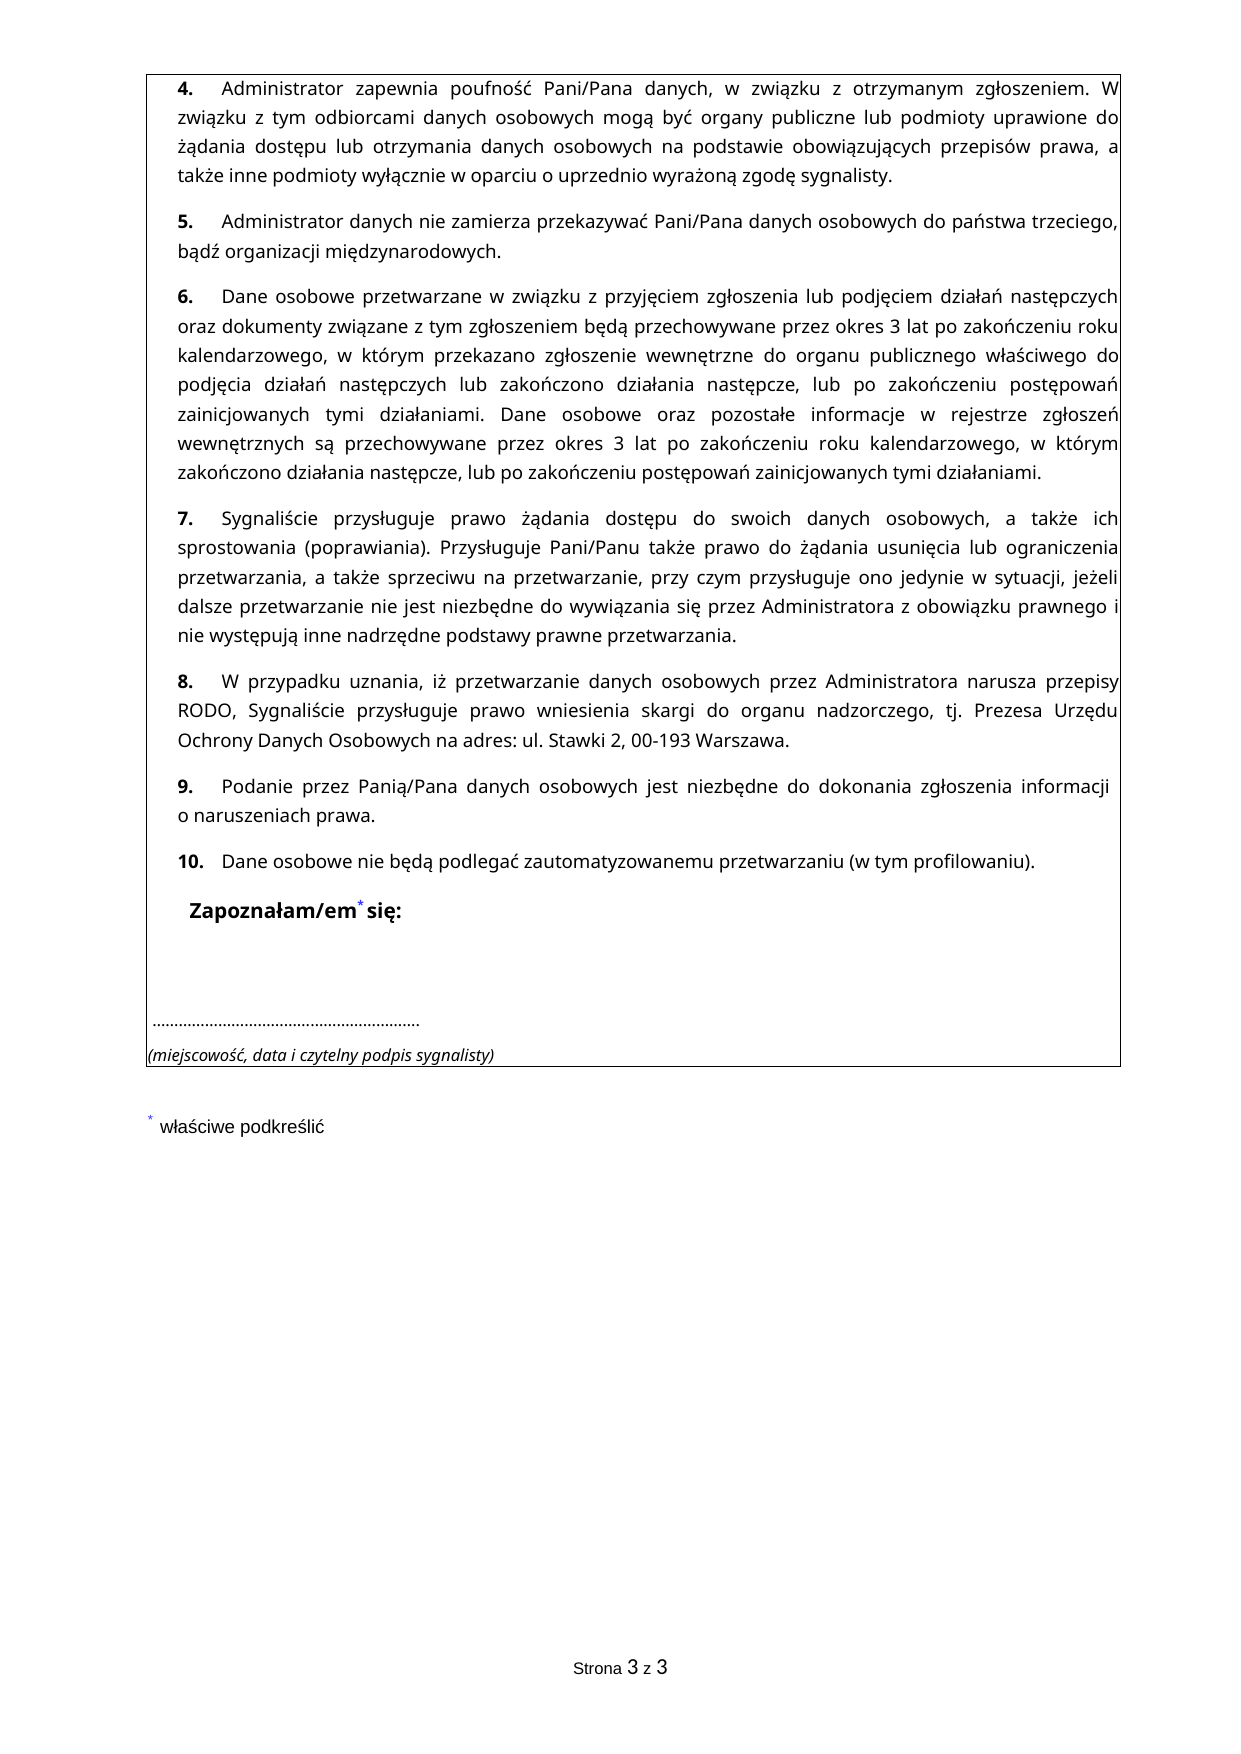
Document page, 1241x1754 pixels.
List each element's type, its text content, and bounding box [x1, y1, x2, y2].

text * właściwe podkreślić [148, 1110, 1093, 1139]
table_cell Na podstawie art. 13 ust. 1 i 2 rozporządzenia Parlamentu Europejskiego i Rady (UE) 2016/679 z dnia 27 kwietnia 2016 r. w sprawie ochrony osób fizycznych w związku z przetwarzaniem danych osobowych i w sprawie swobodnego przepływu takich danych oraz uchylenia dyrektywy 95/46/WE (ogólnego rozporządzenia o ochronie danych) (Dz. Urz. UE. L Nr 119 z 04.05.2016, str. 1, z późn. zm.) (zwane dalej „RODO”) informujemy, że: Administratorem danych osobowych jest Komendant Powiatowy Policji w Ropczycach, dane kontaktowe: ul. Piłsudskiego 22, 39-100 Ropczyce, tel. 47 82 24 310 . Monitorowanie zgodności przetwarzania danych osobowych w KPP Ropczyce zapewnia Inspektor Ochrony Danych. Można się z nim skontaktować za pośrednictwem poczty elektronicznej pod adresem: iod.ropczyce@rz.policja.gov.pl lub korespondencyjnie na adres siedziby Administratora wskazany powyżej. Administrator w związku z realizacją zadań związanych z obsługą zgłoszeń o naruszeniach prawa będzie przetwarzał dane osobowe w następujących celach: realizacji obowiązku prawnego związanego z przyjmowaniem zgłoszeń wewnętrznych dotyczących naruszeń prawa wynikającego z ustawy z dnia 14 czerwca 2024 r. o ochronie sygnalistów (zwanej dalej „ustawą o ochronie sygnalistów”)(zgodnie z art. 6 ust.1 lit. c) RODO); przetwarzania danych w związku z podjęciem działań następczych w oparciu o obowiązek prawny wynikający z przepisów ustawy o ochronie sygnalistów (zgodnie z art. 6 ust.1 lit. c) RODO); prowadzenia dokumentacji, w tym rejestru zgłoszeń wewnętrznych w oparciu o obowiązek prawny wynikający z przepisów ustawy o ochronie sygnalistów (zgodnie z art. 6 ust.1 lit. c) RODO). Administrator zapewnia poufność Pani/Pana danych, w związku z otrzymanym zgłoszeniem. W związku z tym odbiorcami danych osobowych mogą być organy publiczne lub podmioty uprawione do żądania dostępu lub otrzymania danych osobowych na podstawie obowiązujących przepisów prawa, a także inne podmioty wyłącznie w oparciu o uprzednio wyrażoną zgodę sygnalisty. Administrator danych nie zamierza przekazywać Pani/Pana danych osobowych do państwa trzeciego, bądź organizacji międzynarodowych. Dane osobowe przetwarzane w związku z przyjęciem zgłoszenia lub podjęciem działań następczych oraz dokumenty związane z tym zgłoszeniem będą przechowywane przez okres 3 lat po zakończeniu roku kalendarzowego, w którym przekazano zgłoszenie wewnętrzne do organu publicznego właściwego do podjęcia działań następczych lub zakończono działania następcze, lub po zakończeniu postępowań zainicjowanych tymi działaniami. Dane osobowe oraz pozostałe informacje w rejestrze zgłoszeń wewnętrznych są przechowywane przez okres 3 lat po zakończeniu roku kalendarzowego, w którym zakończono działania następcze, lub po zakończeniu postępowań zainicjowanych tymi działaniami. Sygnaliście przysługuje prawo żądania dostępu do swoich danych osobowych, a także ich sprostowania (poprawiania). Przysługuje Pani/Panu także prawo do żądania usunięcia lub ograniczenia przetwarzania, a także sprzeciwu na przetwarzanie, przy czym przysługuje ono jedynie w sytuacji, jeżeli dalsze przetwarzanie nie jest niezbędne do wywiązania się przez Administratora z obowiązku prawnego i nie występują inne nadrzędne podstawy prawne przetwarzania. W przypadku uznania, iż przetwarzanie danych osobowych przez Administratora narusza przepisy RODO, Sygnaliście przysługuje prawo wniesienia skargi do organu nadzorczego, tj. Prezesa Urzędu Ochrony Danych Osobowych na adres: ul. Stawki 2, 00-193 Warszawa. Podanie przez Panią/Pana danych osobowych jest niezbędne do dokonania zgłoszenia informacji o naruszeniach prawa. Dane osobowe nie będą podlegać zautomatyzowanemu przetwarzaniu (w tym profilowaniu). Zapoznałam/em* się: ……………………………………………………. (miejscowość, data i czytelny podpis sygnalisty) [147, 75, 1120, 1066]
